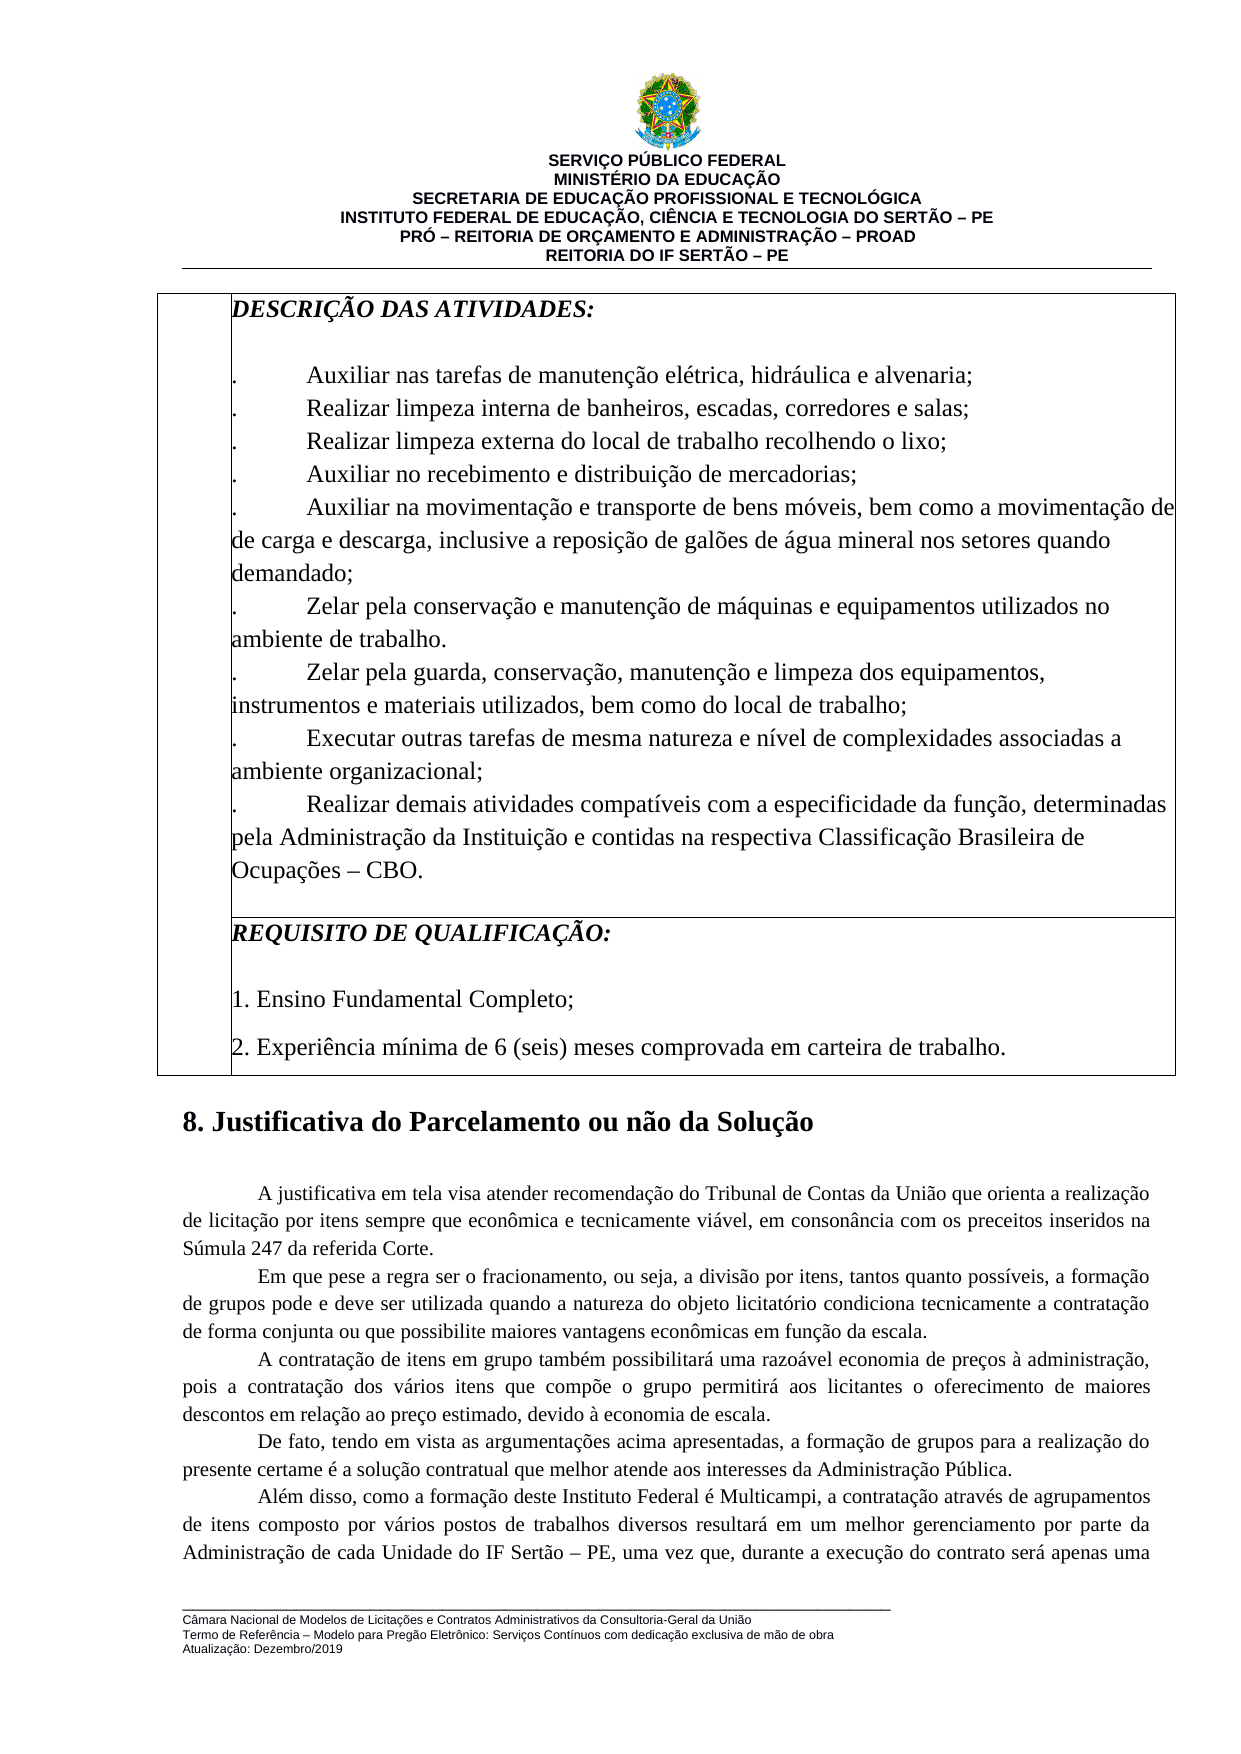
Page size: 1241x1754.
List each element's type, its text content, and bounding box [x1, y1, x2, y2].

table_cell [1176, 917, 1181, 1075]
text A contratação de itens em grupo também possibilitará uma razoável economia de preços à administração, pois a contratação dos vários itens que compõe o grupo permitirá aos licitantes o oferecimento de maiores descontos em relação ao preço estimado, devido à economia de escala. [182, 1346, 1152, 1426]
table_cell [158, 294, 231, 1075]
text 8. Justificativa do Parcelamento ou não da Solução [182, 1104, 1152, 1137]
text De fato, tendo em vista as argumentações acima apresentadas, a formação de grupos para a realização do presente certame é a solução contratual que melhor atende aos interesses da Administração Pública. [182, 1429, 1152, 1481]
text Além disso, como a formação deste Instituto Federal é Multicampi, a contratação através de agrupamentos de itens composto por vários postos de trabalhos diversos resultará em um melhor gerenciamento por parte da Administração de cada Unidade do IF Sertão – PE, uma vez que, durante a execução do contrato será apenas uma [182, 1484, 1152, 1564]
table_cell [1176, 293, 1181, 917]
table_cell [153, 293, 157, 917]
table_cell DESCRIÇÃO DAS ATIVIDADES: Auxiliar nas tarefas de manutenção elétrica, hidráulica e alvenaria; Realizar limpeza interna de banheiros, escadas, corredores e salas; Realizar limpeza externa do local de trabalho recolhendo o lixo; Auxiliar no recebimento e distribuição de mercadorias; Auxiliar na movimentação e transporte de bens móveis, bem como a movimentação de de carga e descarga, inclusive a reposição de galões de água mineral nos setores quando demandado; Zelar pela conservação e manutenção de máquinas e equipamentos utilizados no ambiente de trabalho. Zelar pela guarda, conservação, manutenção e limpeza dos equipamentos, instrumentos e materiais utilizados, bem como do local de trabalho; Executar outras tarefas de mesma natureza e nível de complexidades associadas a ambiente organizacional; Realizar demais atividades compatíveis com a especificidade da função, determinadas pela Administração da Instituição e contidas na respectiva Classificação Brasileira de Ocupações – CBO. [232, 294, 1175, 917]
text A justificativa em tela visa atender recomendação do Tribunal de Contas da União que orienta a realização de licitação por itens sempre que econômica e tecnicamente viável, em consonância com os preceitos inseridos na Súmula 247 da referida Corte. [182, 1181, 1152, 1260]
text Em que pese a regra ser o fracionamento, ou seja, a divisão por itens, tantos quanto possíveis, a formação de grupos pode e deve ser utilizada quando a natureza do objeto licitatório condiciona tecnicamente a contratação de forma conjunta ou que possibilite maiores vantagens econômicas em função da escala. [182, 1264, 1152, 1343]
table_cell REQUISITO DE QUALIFICAÇÃO: 1. Ensino Fundamental Completo; 2. Experiência mínima de 6 (seis) meses comprovada em carteira de trabalho. [232, 918, 1175, 1075]
table_cell [153, 917, 157, 1075]
